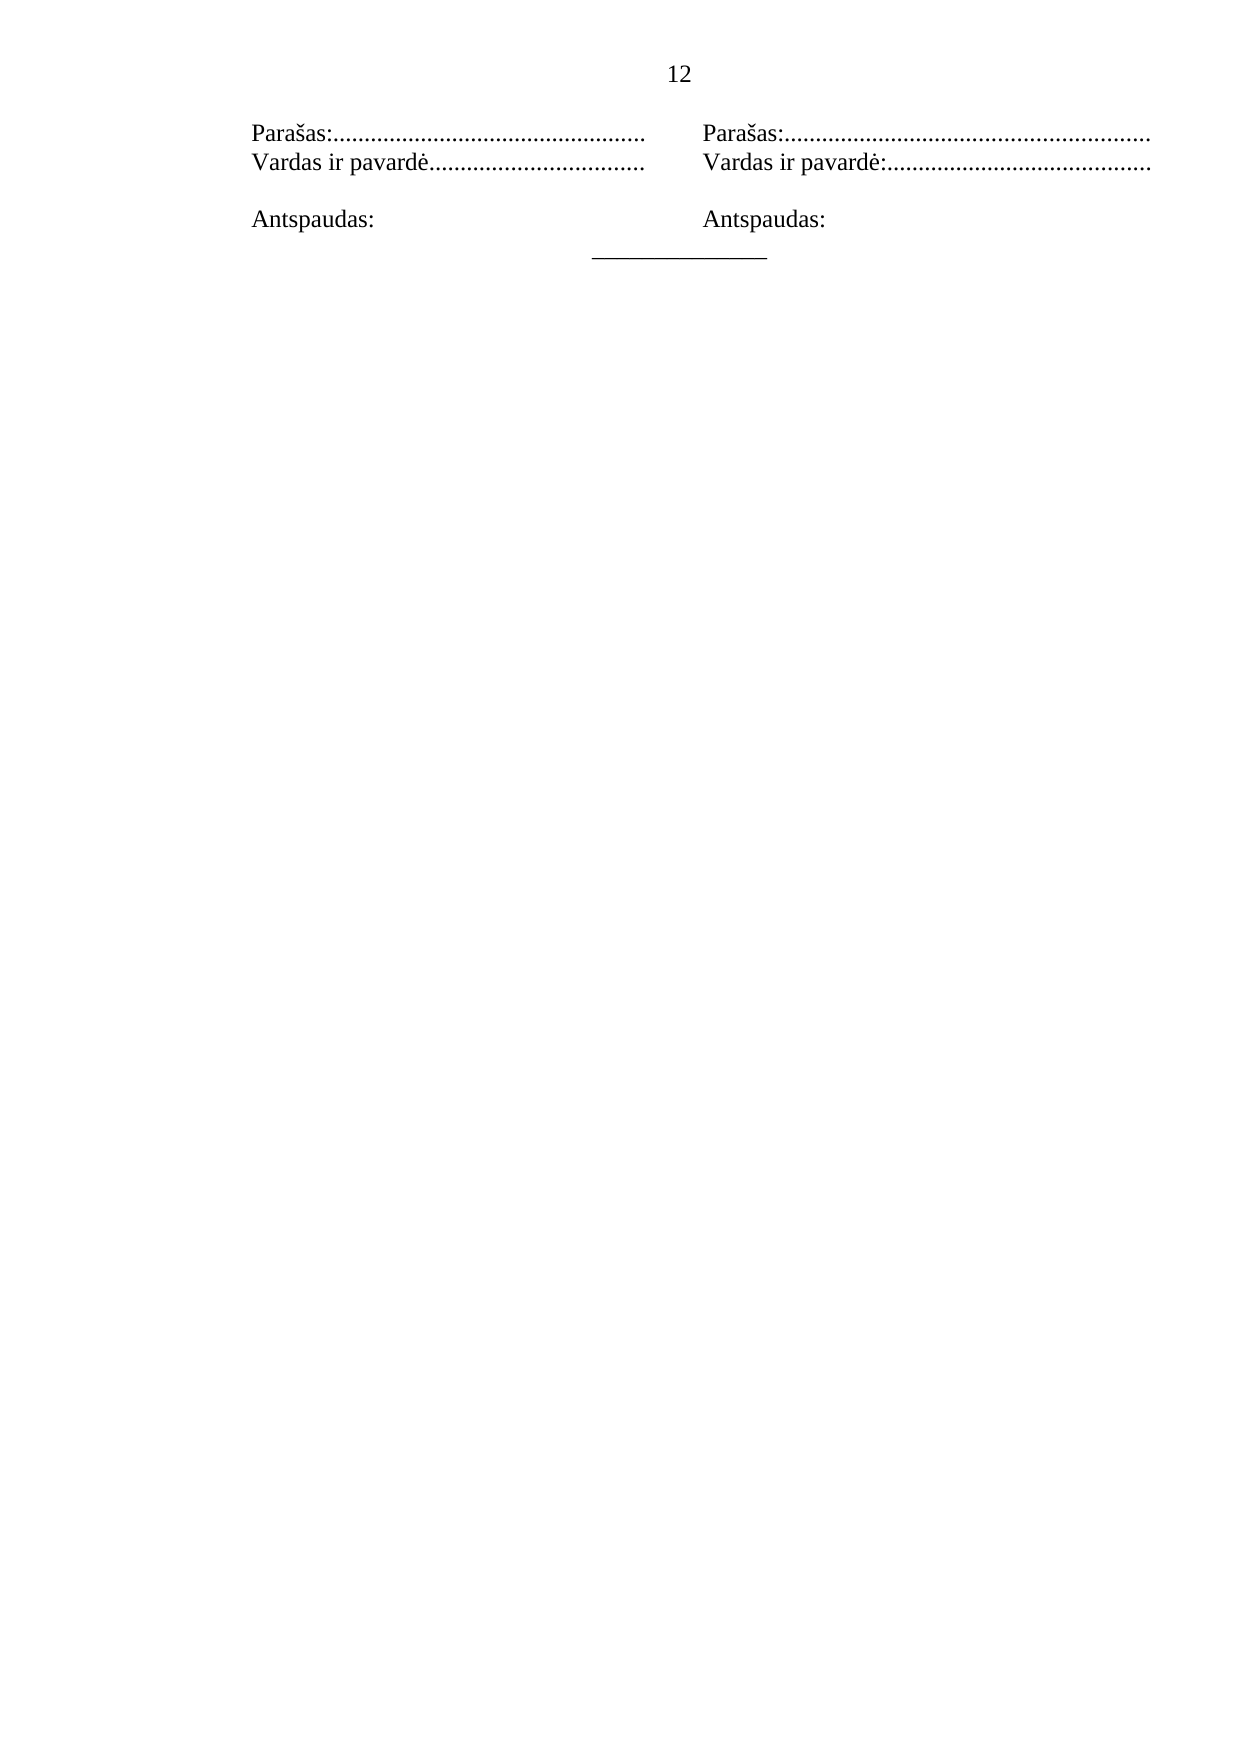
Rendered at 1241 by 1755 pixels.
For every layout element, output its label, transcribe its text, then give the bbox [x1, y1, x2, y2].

text Vardas ir pavardė Vardas ir pavardė: [177, 147, 1181, 176]
text ______________ [177, 233, 1181, 262]
text Antspaudas: Antspaudas: [177, 204, 1181, 233]
text Parašas: Parašas: [177, 118, 1181, 147]
